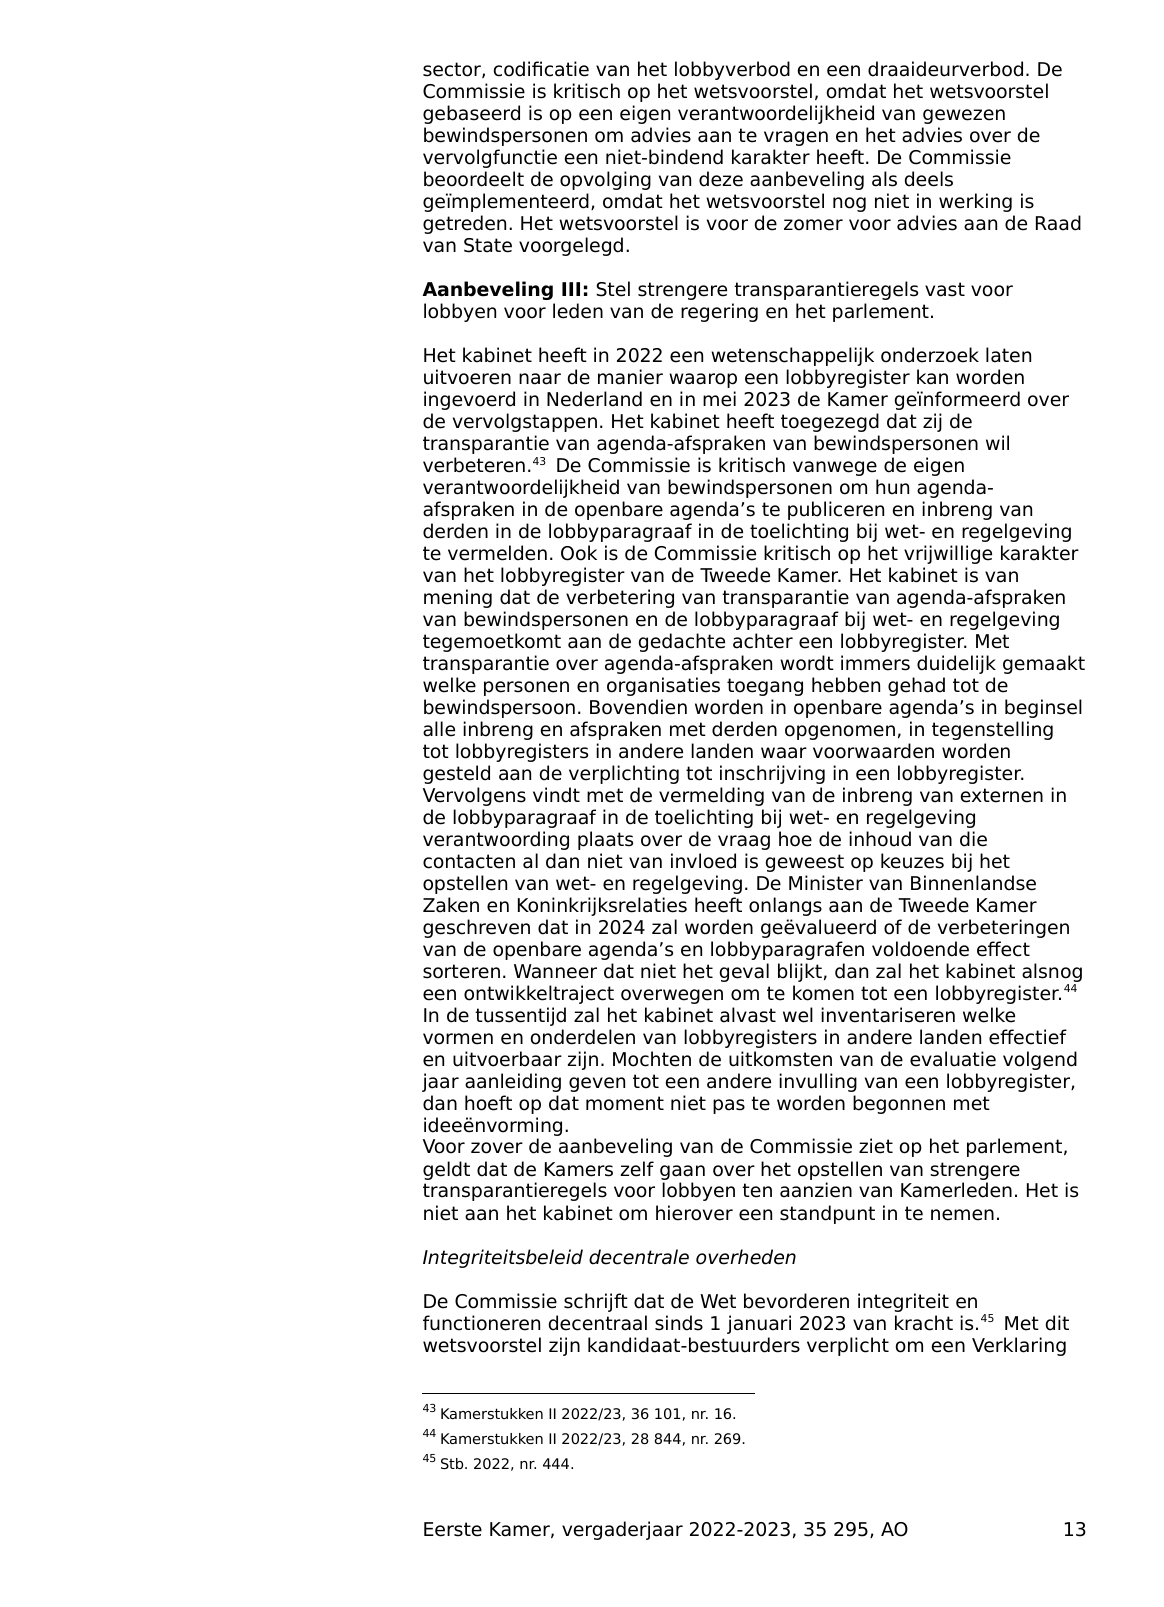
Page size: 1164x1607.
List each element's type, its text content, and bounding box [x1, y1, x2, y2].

subtitle Integriteitsbeleid decentrale overheden [422, 1247, 1087, 1268]
text Kamerstukken II 2022/23, 28 844, nr. 269. [422, 1427, 1087, 1449]
text De Commissie schrijft dat de Wet bevorderen integriteit en functioneren decentraal sinds 1 januari 2023 van kracht is. Met dit wetsvoorstel zijn kandidaat-bestuurders verplicht om een Verklaring [422, 1291, 1087, 1357]
text Het kabinet heeft in 2022 een wetenschappelijk onderzoek laten uitvoeren naar de manier waarop een lobbyregister kan worden ingevoerd in Nederland en in mei 2023 de Kamer geïnformeerd over de vervolgstappen. Het kabinet heeft toegezegd dat zij de transparantie van agenda-afspraken van bewindspersonen wil verbeteren. De Commissie is kritisch vanwege de eigen verantwoordelijkheid van bewindspersonen om hun agenda-afspraken in de openbare agenda’s te publiceren en inbreng van derden in de lobbyparagraaf in de toelichting bij wet- en regelgeving te vermelden. Ook is de Commissie kritisch op het vrijwillige karakter van het lobbyregister van de Tweede Kamer. Het kabinet is van mening dat de verbetering van transparantie van agenda-afspraken van bewindspersonen en de lobbyparagraaf bij wet- en regelgeving tegemoetkomt aan de gedachte achter een lobbyregister. Met transparantie over agenda-afspraken wordt immers duidelijk gemaakt welke personen en organisaties toegang hebben gehad tot de bewindspersoon. Bovendien worden in openbare agenda’s in beginsel alle inbreng en afspraken met derden opgenomen, in tegenstelling tot lobbyregisters in andere landen waar voorwaarden worden gesteld aan de verplichting tot inschrijving in een lobbyregister. Vervolgens vindt met de vermelding van de inbreng van externen in de lobbyparagraaf in de toelichting bij wet- en regelgeving verantwoording plaats over de vraag hoe de inhoud van die contacten al dan niet van invloed is geweest op keuzes bij het opstellen van wet- en regelgeving. De Minister van Binnenlandse Zaken en Koninkrijksrelaties heeft onlangs aan de Tweede Kamer geschreven dat in 2024 zal worden geëvalueerd of de verbeteringen van de openbare agenda’s en lobbyparagrafen voldoende effect sorteren. Wanneer dat niet het geval blijkt, dan zal het kabinet alsnog een ontwikkeltraject overwegen om te komen tot een lobbyregister. In de tussentijd zal het kabinet alvast wel inventariseren welke vormen en onderdelen van lobbyregisters in andere landen effectief en uitvoerbaar zijn. Mochten de uitkomsten van de evaluatie volgend jaar aanleiding geven tot een andere invulling van een lobbyregister, dan hoeft op dat moment niet pas te worden begonnen met ideeënvorming. [422, 345, 1087, 1136]
text Stb. 2022, nr. 444. [422, 1452, 1087, 1474]
text Voor zover de aanbeveling van de Commissie ziet op het parlement, geldt dat de Kamers zelf gaan over het opstellen van strengere transparantieregels voor lobbyen ten aanzien van Kamerleden. Het is niet aan het kabinet om hierover een standpunt in te nemen. [422, 1136, 1087, 1224]
text sector, codificatie van het lobbyverbod en een draaideurverbod. De Commissie is kritisch op het wetsvoorstel, omdat het wetsvoorstel gebaseerd is op een eigen verantwoordelijkheid van gewezen bewindspersonen om advies aan te vragen en het advies over de vervolgfunctie een niet-bindend karakter heeft. De Commissie beoordeelt de opvolging van deze aanbeveling als deels geïmplementeerd, omdat het wetsvoorstel nog niet in werking is getreden. Het wetsvoorstel is voor de zomer voor advies aan de Raad van State voorgelegd. [422, 59, 1087, 257]
text Aanbeveling III: Stel strengere transparantieregels vast voor lobbyen voor leden van de regering en het parlement. [422, 279, 1087, 323]
text Kamerstukken II 2022/23, 36 101, nr. 16. [422, 1402, 1087, 1424]
